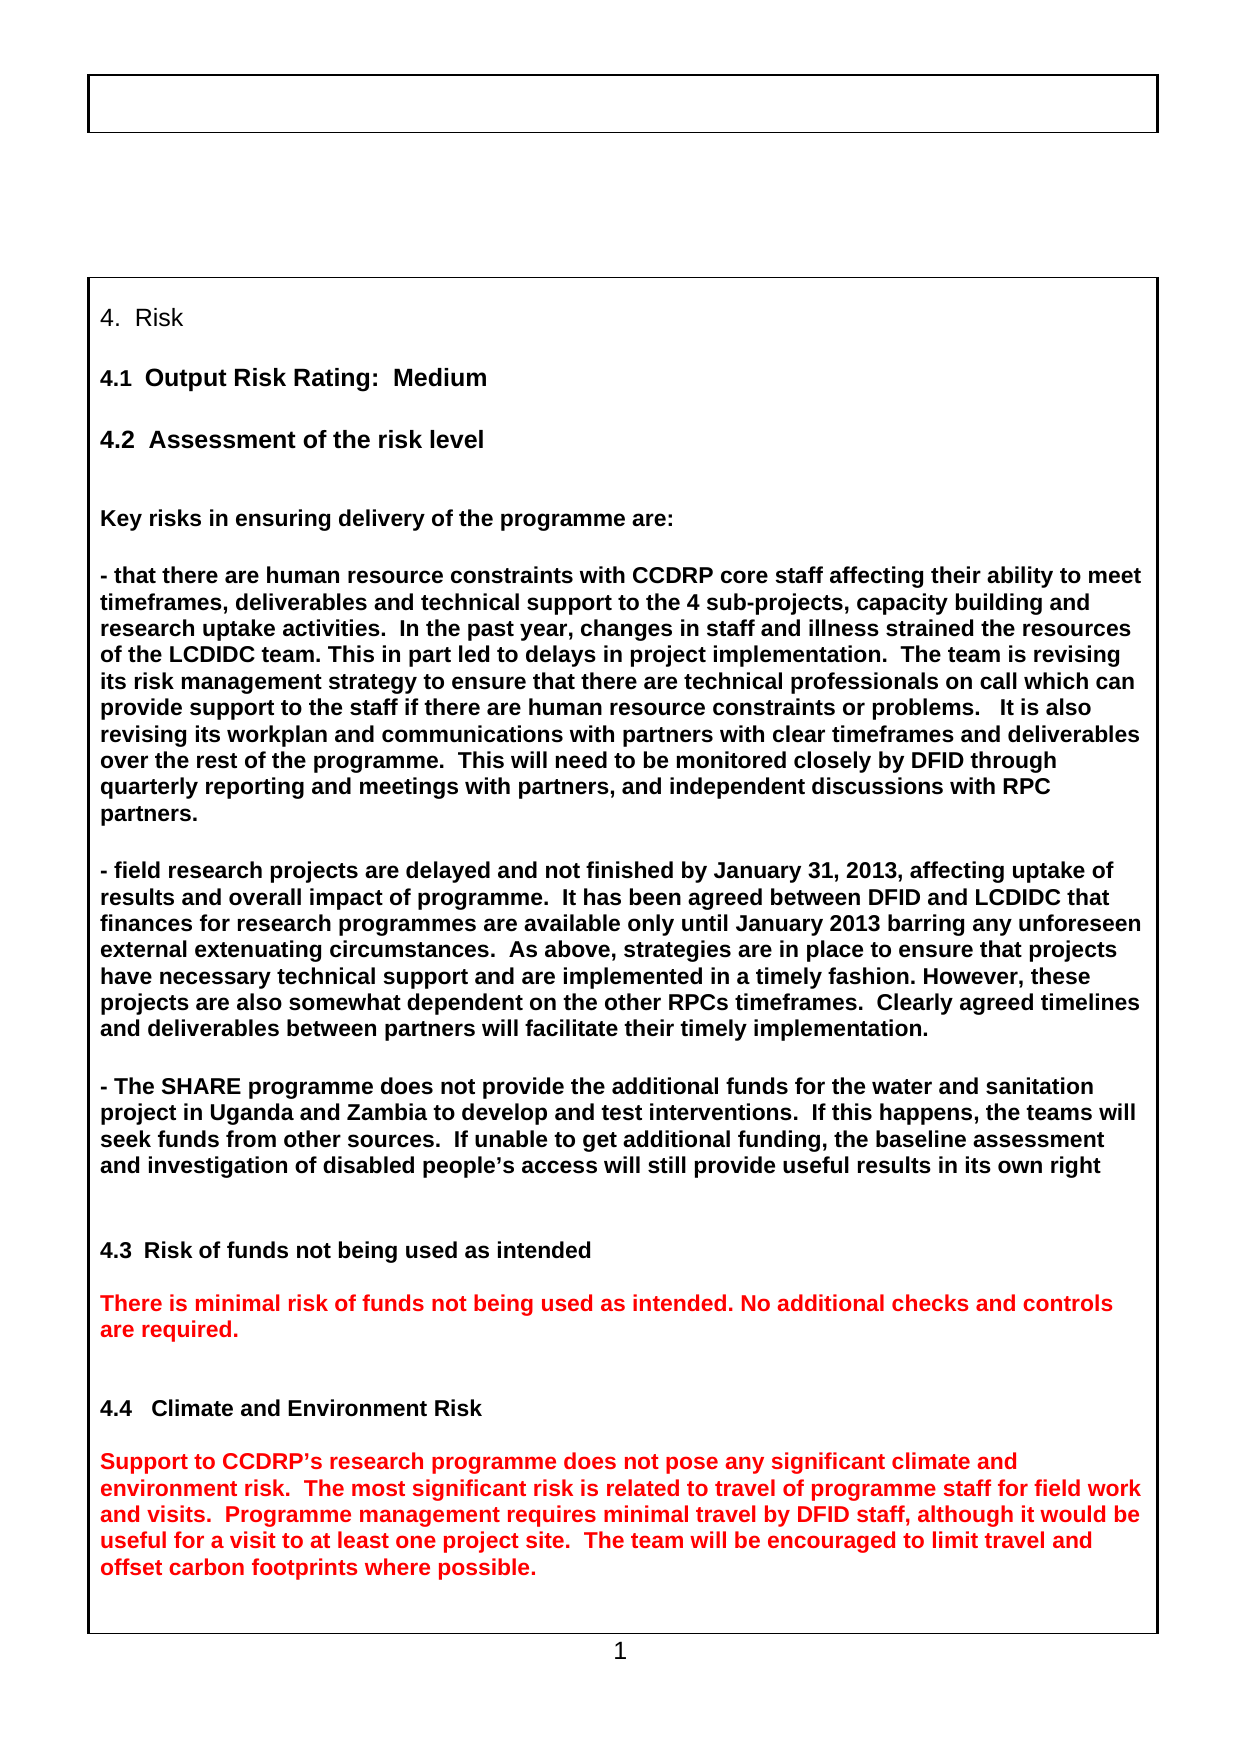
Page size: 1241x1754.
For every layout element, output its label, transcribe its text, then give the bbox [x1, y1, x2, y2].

table_header 4. Risk [90, 278, 1156, 338]
table_cell Risk of funds not being used as intended There is minimal risk of funds not being used as intended. No additional checks and controls are required. 4.4 Climate and Environment Risk Support to CCDRP’s research programme does not pose any significant climate and environment risk. The most significant risk is related to travel of programme staff for field work and visits. Programme management requires minimal travel by DFID staff, although it would be useful for a visit to at least one project site. The team will be encouraged to limit travel and offset carbon footprints where possible. [90, 1211, 1156, 1633]
table_cell [90, 76, 1156, 131]
table_cell 4.1 Output Risk Rating: Medium 4.2 Assessment of the risk level Key risks in ensuring delivery of the programme are: - that there are human resource constraints with CCDRP core staff affecting their ability to meet timeframes, deliverables and technical support to the 4 sub-projects, capacity building and research uptake activities. In the past year, changes in staff and illness strained the resources of the LCDIDC team. This in part led to delays in project implementation. The team is revising its risk management strategy to ensure that there are technical professionals on call which can provide support to the staff if there are human resource constraints or problems. It is also revising its workplan and communications with partners with clear timeframes and deliverables over the rest of the programme. This will need to be monitored closely by DFID through quarterly reporting and meetings with partners, and independent discussions with RPC partners. - field research projects are delayed and not finished by January 31, 2013, affecting uptake of results and overall impact of programme. It has been agreed between DFID and LCDIDC that finances for research programmes are available only until January 2013 barring any unforeseen external extenuating circumstances. As above, strategies are in place to ensure that projects have necessary technical support and are implemented in a timely fashion. However, these projects are also somewhat dependent on the other RPCs timeframes. Clearly agreed timelines and deliverables between partners will facilitate their timely implementation. - The SHARE programme does not provide the additional funds for the water and sanitation project in Uganda and Zambia to develop and test interventions. If this happens, the teams will seek funds from other sources. If unable to get additional funding, the baseline assessment and investigation of disabled people’s access will still provide useful results in its own right [90, 338, 1156, 1211]
